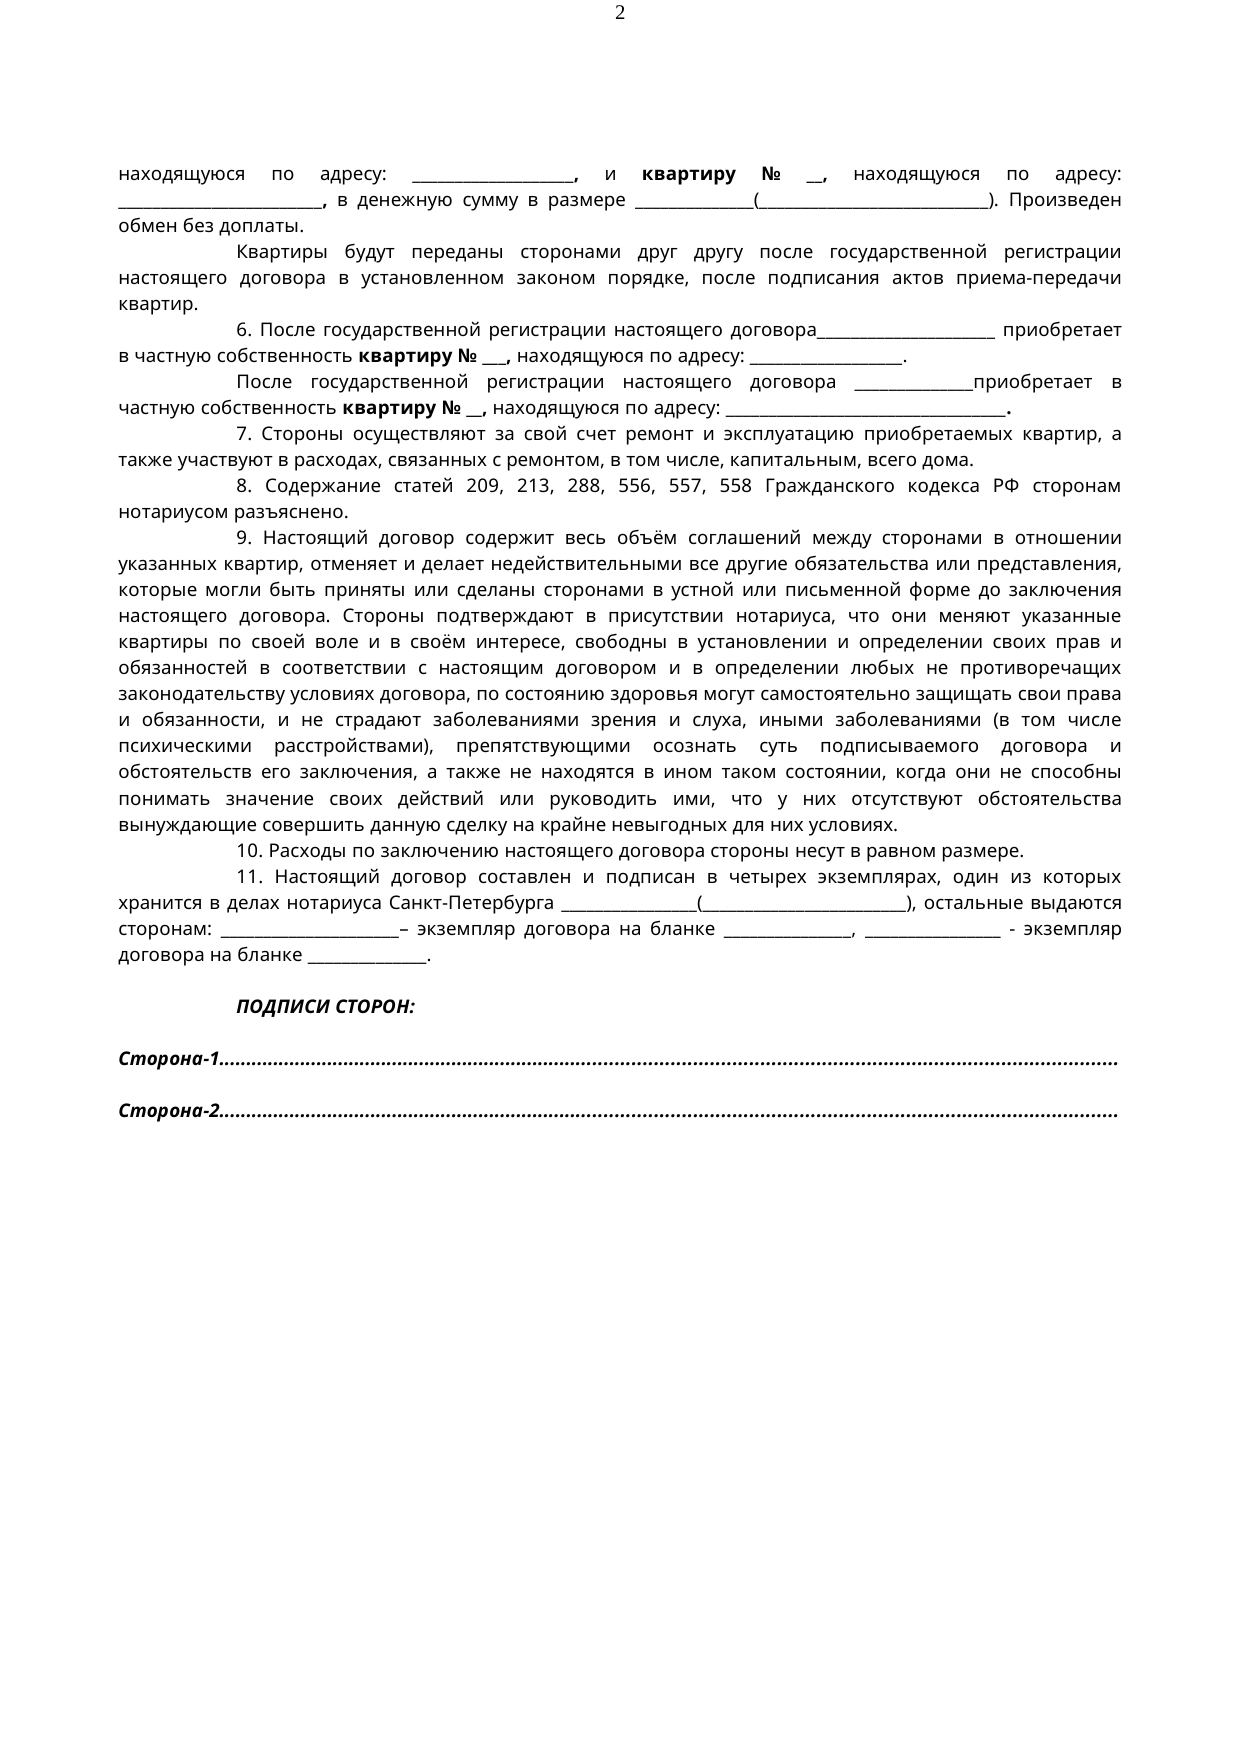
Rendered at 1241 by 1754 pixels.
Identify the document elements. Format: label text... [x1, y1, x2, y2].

text 10. Расходы по заключению настоящего договора стороны несут в равном размере. [118, 837, 1122, 863]
text Квартиры будут переданы сторонами друг другу после государственной регистрации настоящего договора в установленном законом порядке, после подписания актов приема-передачи квартир. [118, 238, 1122, 316]
text 11. Настоящий договор составлен и подписан в четырех экземплярах, один из которых хранится в делах нотариуса Санкт-Петербурга ________________(________________________), остальные выдаются сторонам: _____________________– экземпляр договора на бланке _______________, ________________ - экземпляр договора на бланке ______________. [118, 863, 1122, 967]
text находящуюся по адресу: ___________________, и квартиру № __, находящуюся по адресу: ________________________, в денежную сумму в размере ______________(___________________________). Произведен обмен без доплаты. [118, 159, 1122, 238]
text После государственной регистрации настоящего договора ______________приобретает в частную собственность квартиру № __, находящуюся по адресу: _________________________________. [118, 368, 1122, 420]
text 6. После государственной регистрации настоящего договора_____________________ приобретает в частную собственность квартиру № ___, находящуюся по адресу: __________________. [118, 316, 1122, 368]
text ПОДПИСИ СТОРОН: [118, 993, 1122, 1019]
text 8. Содержание статей 209, 213, 288, 556, 557, 558 Гражданского кодекса РФ сторонам нотариусом разъяснено. [118, 472, 1122, 524]
text 9. Настоящий договор содержит весь объём соглашений между сторонами в отношении указанных квартир, отменяет и делает недействительными все другие обязательства или представления, которые могли быть приняты или сделаны сторонами в устной или письменной форме до заключения настоящего договора. Стороны подтверждают в присутствии нотариуса, что они меняют указанные квартиры по своей воле и в своём интересе, свободны в установлении и определении своих прав и обязанностей в соответствии с настоящим договором и в определении любых не противоречащих законодательству условиях договора, по состоянию здоровья могут самостоятельно защищать свои права и обязанности, и не страдают заболеваниями зрения и слуха, иными заболеваниями (в том числе психическими расстройствами), препятствующими осознать суть подписываемого договора и обстоятельств его заключения, а также не находятся в ином таком состоянии, когда они не способны понимать значение своих действий или руководить ими, что у них отсутствуют обстоятельства вынуждающие совершить данную сделку на крайне невыгодных для них условиях. [118, 524, 1122, 837]
text Сторона-1 [118, 1045, 1122, 1071]
text 7. Стороны осуществляют за свой счет ремонт и эксплуатацию приобретаемых квартир, а также участвуют в расходах, связанных с ремонтом, в том числе, капитальным, всего дома. [118, 420, 1122, 472]
text Сторона-2 [118, 1097, 1122, 1123]
